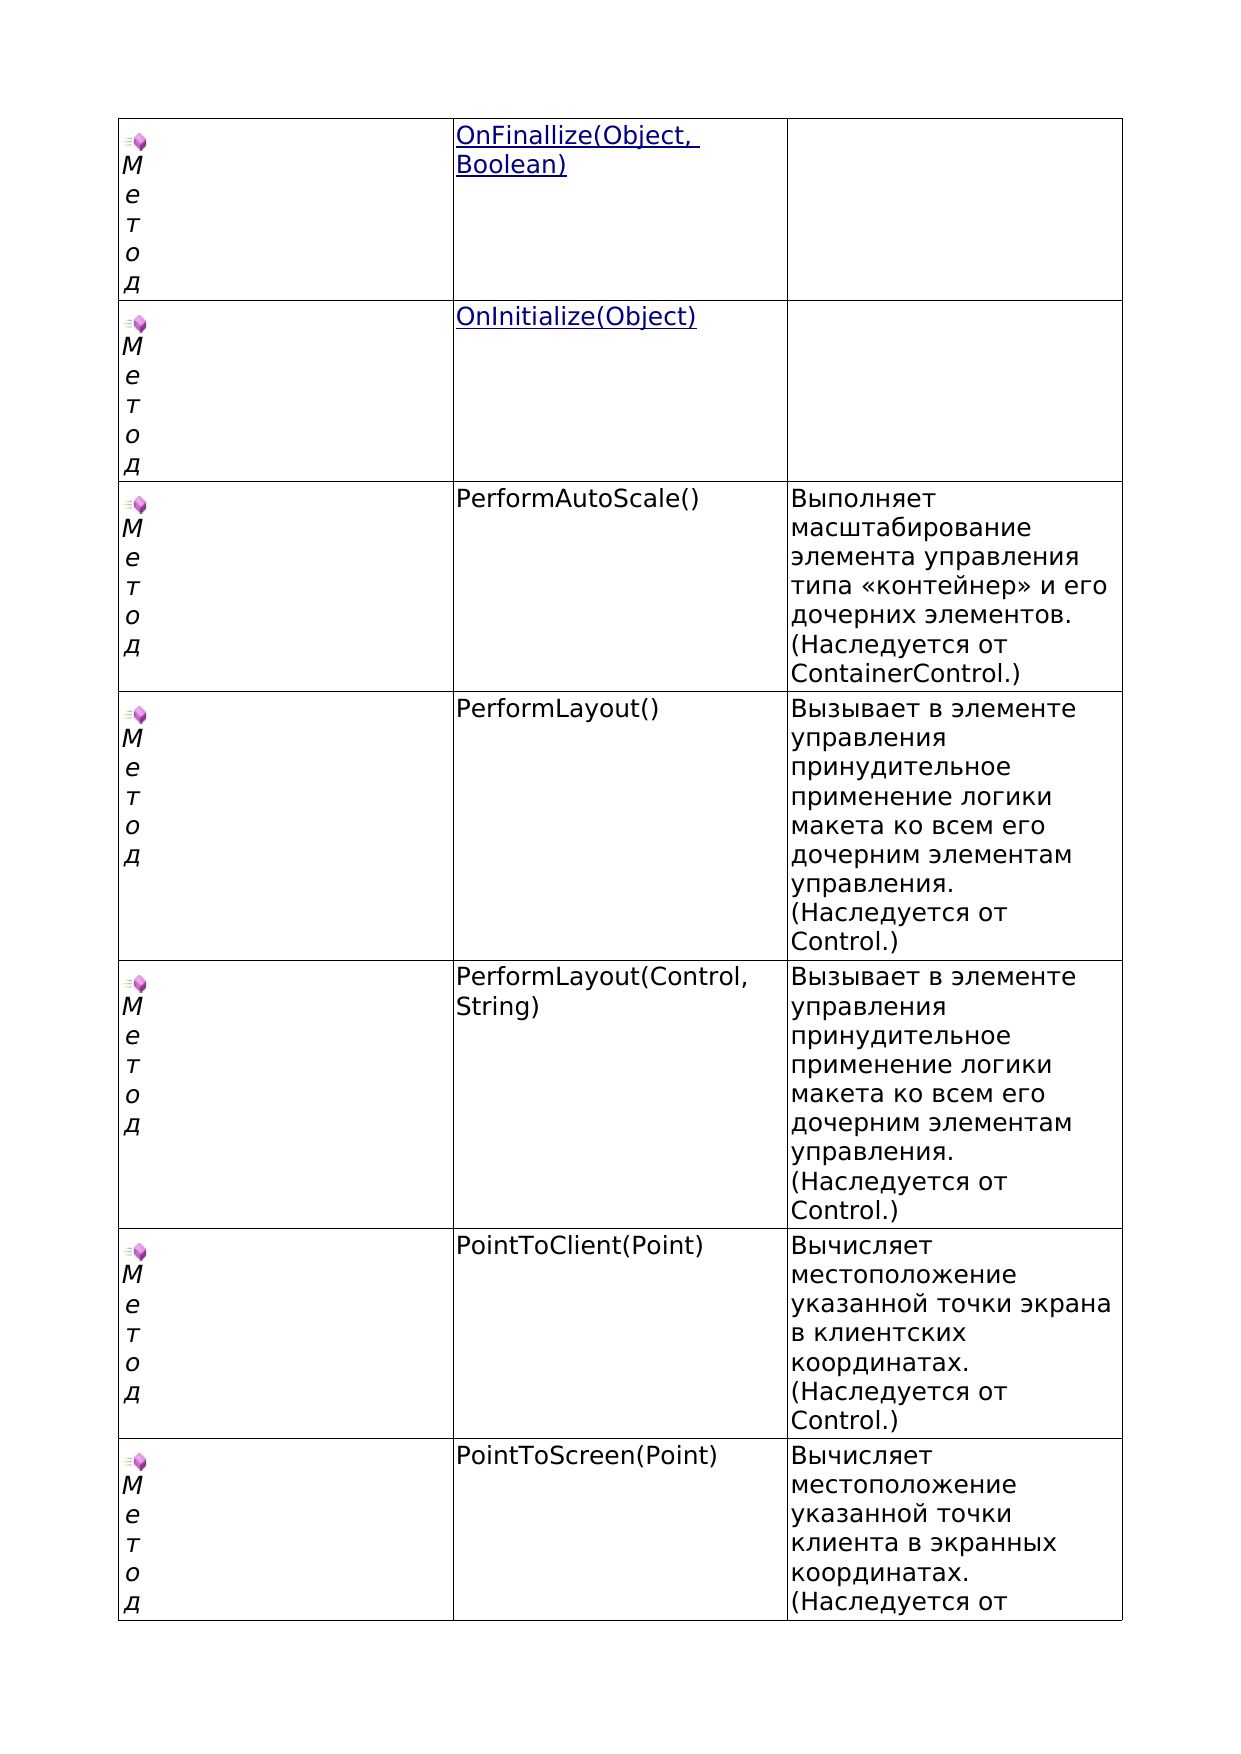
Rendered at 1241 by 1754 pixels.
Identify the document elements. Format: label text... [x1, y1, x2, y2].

table_cell Вычисляет местоположение указанной точки экрана в клиентских координатах. (Наследуется от Control.) [788, 1229, 1122, 1438]
table_cell [119, 1229, 453, 1438]
table_cell PointToScreen(Point) [454, 1439, 787, 1619]
table_cell Вызывает в элементе управления принудительное применение логики макета ко всем его дочерним элементам управления. (Наследуется от Control.) [788, 961, 1122, 1228]
picture [121, 706, 147, 724]
table_cell [788, 119, 1122, 299]
table_cell [119, 1439, 453, 1619]
table_cell [119, 301, 453, 481]
table_cell [119, 961, 453, 1228]
table_cell PerformAutoScale() [454, 482, 787, 691]
table_cell Вычисляет местоположение указанной точки клиента в экранных координатах. (Наследуется от [788, 1439, 1122, 1619]
picture [121, 496, 147, 514]
picture [121, 133, 147, 151]
table_cell PerformLayout(Control, String) [454, 961, 787, 1228]
picture [121, 975, 147, 993]
table_cell [119, 119, 453, 299]
table_cell OnInitialize(Object) [454, 301, 787, 481]
table_cell [788, 301, 1122, 481]
table_cell [119, 692, 453, 959]
picture [121, 1453, 147, 1471]
table_cell PointToClient(Point) [454, 1229, 787, 1438]
table_cell OnFinallize(Object, Boolean) [454, 119, 787, 299]
table_cell [119, 482, 453, 691]
table_cell Вызывает в элементе управления принудительное применение логики макета ко всем его дочерним элементам управления. (Наследуется от Control.) [788, 692, 1122, 959]
table_cell Выполняет масштабирование элемента управления типа «контейнер» и его дочерних элементов. (Наследуется от ContainerControl.) [788, 482, 1122, 691]
table_cell PerformLayout() [454, 692, 787, 959]
picture [121, 1243, 147, 1261]
picture [121, 315, 147, 333]
